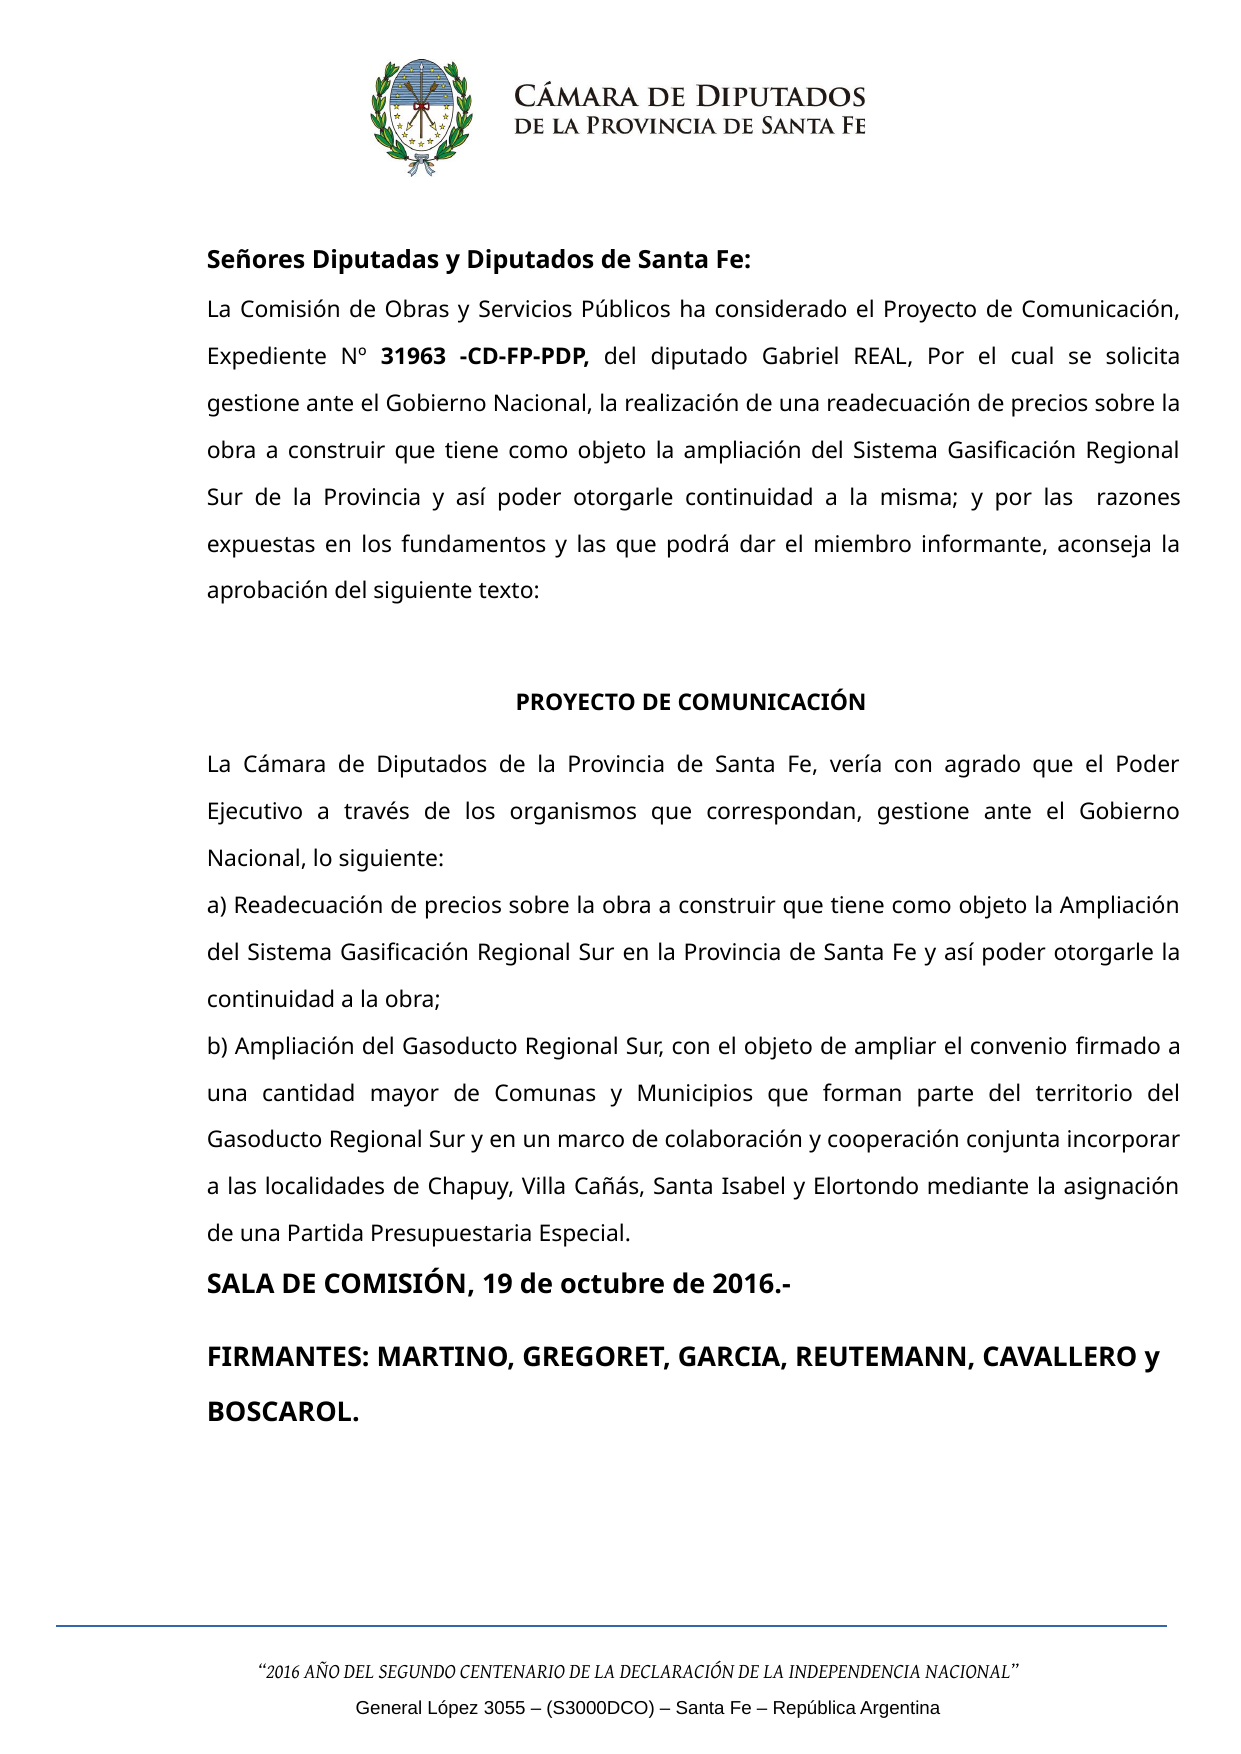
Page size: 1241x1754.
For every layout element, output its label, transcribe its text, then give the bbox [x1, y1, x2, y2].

text a) Readecuación de precios sobre la obra a construir que tiene como objeto la Ampliación del Sistema Gasiﬁcación Regional Sur en la Provincia de Santa Fe y así poder otorgarle la continuidad a la obra; [207, 889, 1181, 1014]
text La Comisión de Obras y Servicios Públicos ha considerado el Proyecto de Comunicación, Expediente Nº 31963 -CD-FP-PDP, del diputado Gabriel REAL, Por el cual se solicita gestione ante el Gobierno Nacional, la realización de una readecuación de precios sobre la obra a construir que tiene como objeto la ampliación del Sistema Gasificación Regional Sur de la Provincia y así poder otorgarle continuidad a la misma; y por las razones expuestas en los fundamentos y las que podrá dar el miembro informante, aconseja la aprobación del siguiente texto: [207, 293, 1181, 606]
text b) Ampliación del Gasoducto Regional Sur, con el objeto de ampliar el convenio ﬁrmado a una cantidad mayor de Comunas y Municipios que forman parte del territorio del Gasoducto Regional Sur y en un marco de colaboración y cooperación conjunta incorporar a las localidades de Chapuy, Villa Cañás, Santa Isabel y Elortondo mediante la asignación de una Partida Presupuestaria Especial. [207, 1030, 1181, 1248]
text La Cámara de Diputados de la Provincia de Santa Fe, vería con agrado que el Poder Ejecutivo a través de los organismos que correspondan, gestione ante el Gobierno Nacional, lo siguiente: [207, 748, 1181, 873]
text PROYECTO DE COMUNICACIÓN [207, 686, 1181, 717]
text Señores Diputadas y Diputados de Santa Fe: [207, 242, 1181, 276]
text FIRMANTES: MARTINO, GREGORET, GARCIA, REUTEMANN, CAVALLERO y BOSCAROL. [207, 1337, 1181, 1429]
text SALA DE COMISIÓN, 19 de octubre de 2016.- [207, 1264, 1181, 1301]
picture [370, 59, 866, 181]
